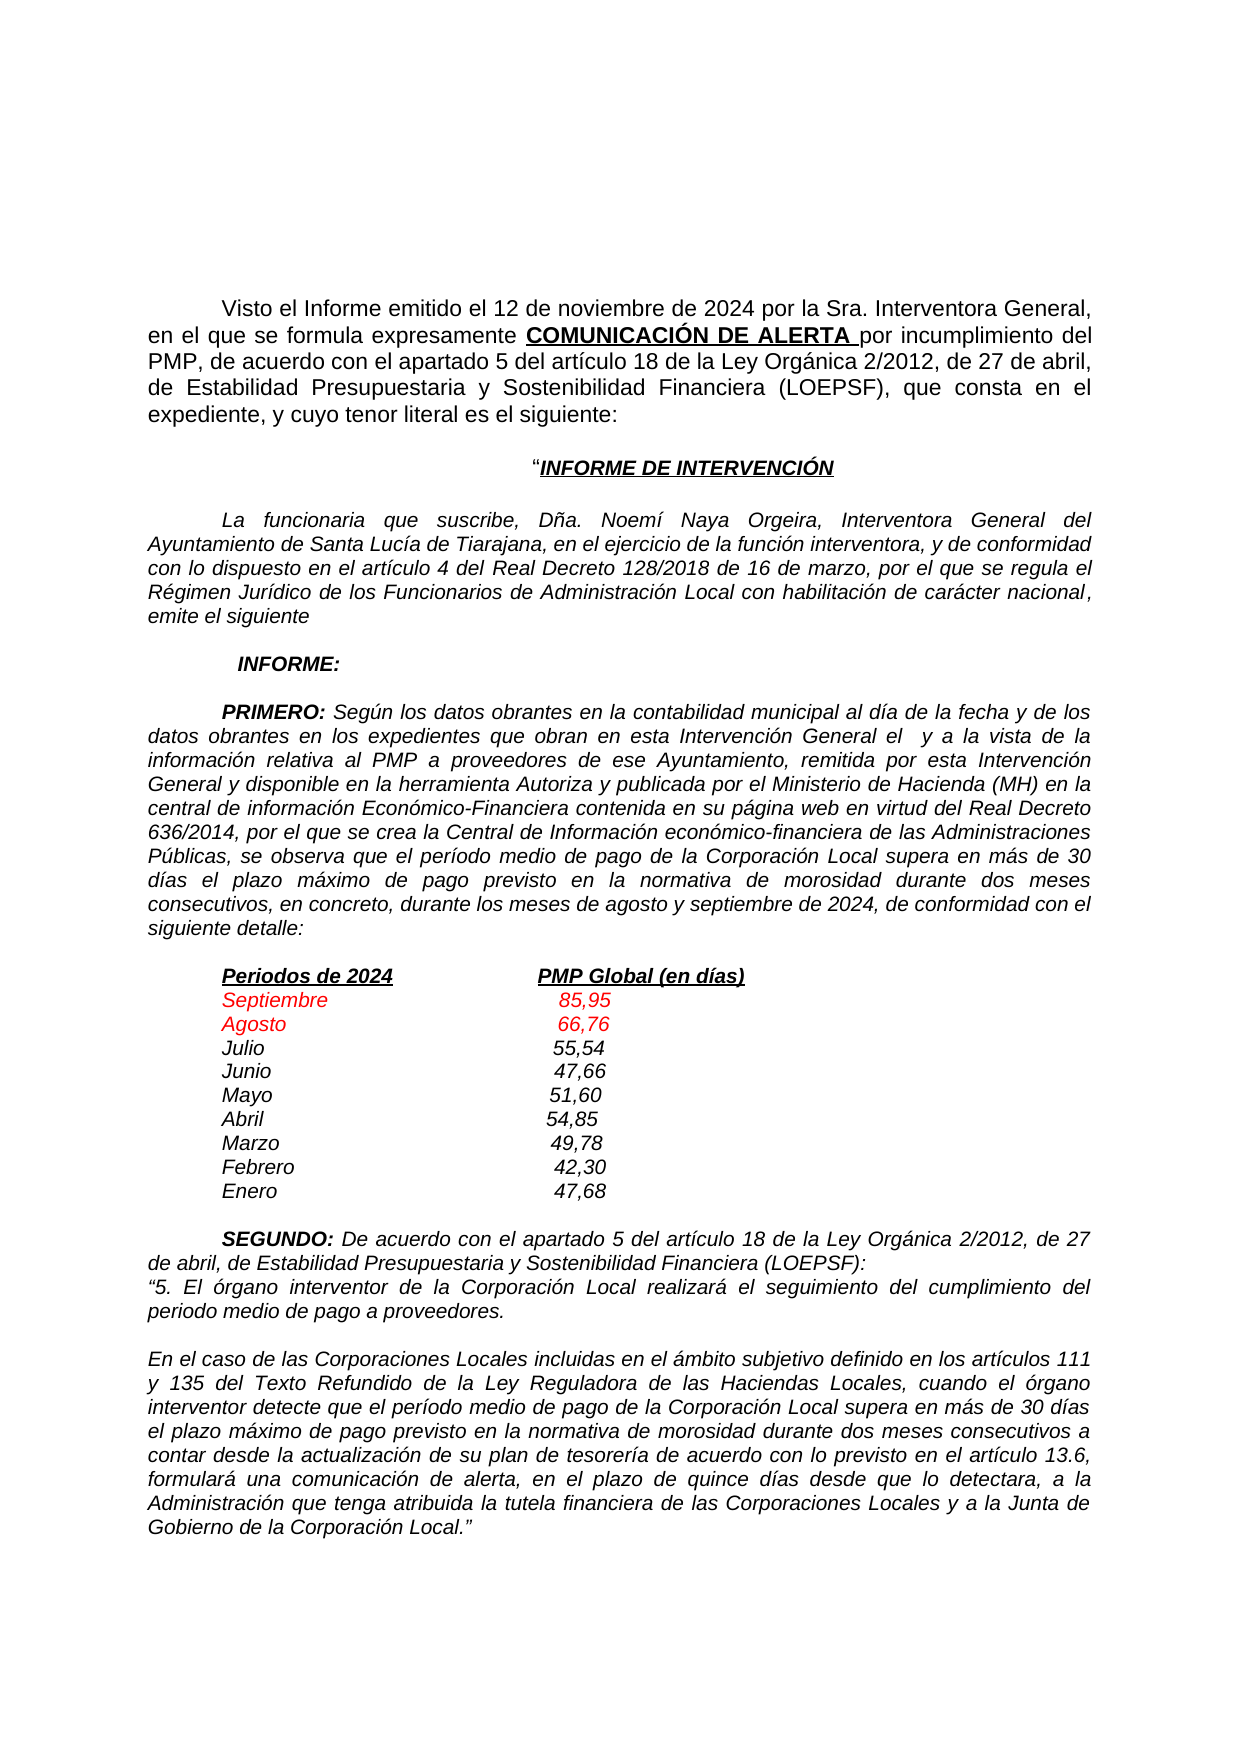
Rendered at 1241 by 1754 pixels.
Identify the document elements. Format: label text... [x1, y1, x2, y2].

text PRIMERO: Según los datos obrantes en la contabilidad municipal al día de la fecha y de los datos obrantes en los expedientes que obran en esta Intervención General el y a la vista de la información relativa al PMP a proveedores de ese Ayuntamiento, remitida por esta Intervención General y disponible en la herramienta Autoriza y publicada por el Ministerio de Hacienda (MH) en la central de información Económico-Financiera contenida en su página web en virtud del Real Decreto 636/2014, por el que se crea la Central de Información económico-financiera de las Administraciones Públicas, se observa que el período medio de pago de la Corporación Local supera en más de 30 días el plazo máximo de pago previsto en la normativa de morosidad durante dos meses consecutivos, en concreto, durante los meses de agosto y septiembre de 2024, de conformidad con el siguiente detalle: [148, 700, 1092, 939]
text INFORME: [148, 652, 1092, 676]
text Junio 47,66 [148, 1059, 1092, 1083]
text La funcionaria que suscribe, Dña. Noemí Naya Orgeira, Interventora General del Ayuntamiento de Santa Lucía de Tiarajana, en el ejercicio de la función interventora, y de conformidad con lo dispuesto en el artículo 4 del Real Decreto 128/2018 de 16 de marzo, por el que se regula el Régimen Jurídico de los Funcionarios de Administración Local con habilitación de carácter nacional, emite el siguiente [148, 508, 1092, 628]
text Septiembre 85,95 [148, 987, 1092, 1011]
subtitle “INFORME DE INTERVENCIÓN [273, 453, 1092, 480]
text “5. El órgano interventor de la Corporación Local realizará el seguimiento del cumplimiento del periodo medio de pago a proveedores. [148, 1275, 1092, 1323]
text Periodos de 2024 PMP Global (en días) [148, 963, 1092, 987]
text Abril 54,85 [148, 1107, 1092, 1131]
text Agosto 66,76 [148, 1011, 1092, 1035]
text Visto el Informe emitido el 12 de noviembre de 2024 por la Sra. Interventora General, en el que se formula expresamente COMUNICACIÓN DE ALERTA por incumplimiento del PMP, de acuerdo con el apartado 5 del artículo 18 de la Ley Orgánica 2/2012, de 27 de abril, de Estabilidad Presupuestaria y Sostenibilidad Financiera (LOEPSF), que consta en el expediente, y cuyo tenor literal es el siguiente: [148, 295, 1092, 427]
text Mayo 51,60 [148, 1083, 1092, 1107]
text Enero 47,68 [148, 1179, 1092, 1203]
text SEGUNDO: De acuerdo con el apartado 5 del artículo 18 de la Ley Orgánica 2/2012, de 27 de abril, de Estabilidad Presupuestaria y Sostenibilidad Financiera (LOEPSF): [148, 1227, 1092, 1275]
text Febrero 42,30 [148, 1155, 1092, 1179]
text En el caso de las Corporaciones Locales incluidas en el ámbito subjetivo definido en los artículos 111 y 135 del Texto Refundido de la Ley Reguladora de las Haciendas Locales, cuando el órgano interventor detecte que el período medio de pago de la Corporación Local supera en más de 30 días el plazo máximo de pago previsto en la normativa de morosidad durante dos meses consecutivos a contar desde la actualización de su plan de tesorería de acuerdo con lo previsto en el artículo 13.6, formulará una comunicación de alerta, en el plazo de quince días desde que lo detectara, a la Administración que tenga atribuida la tutela financiera de las Corporaciones Locales y a la Junta de Gobierno de la Corporación Local.” [148, 1347, 1092, 1538]
text Julio 55,54 [148, 1035, 1092, 1059]
text Marzo 49,78 [148, 1131, 1092, 1155]
